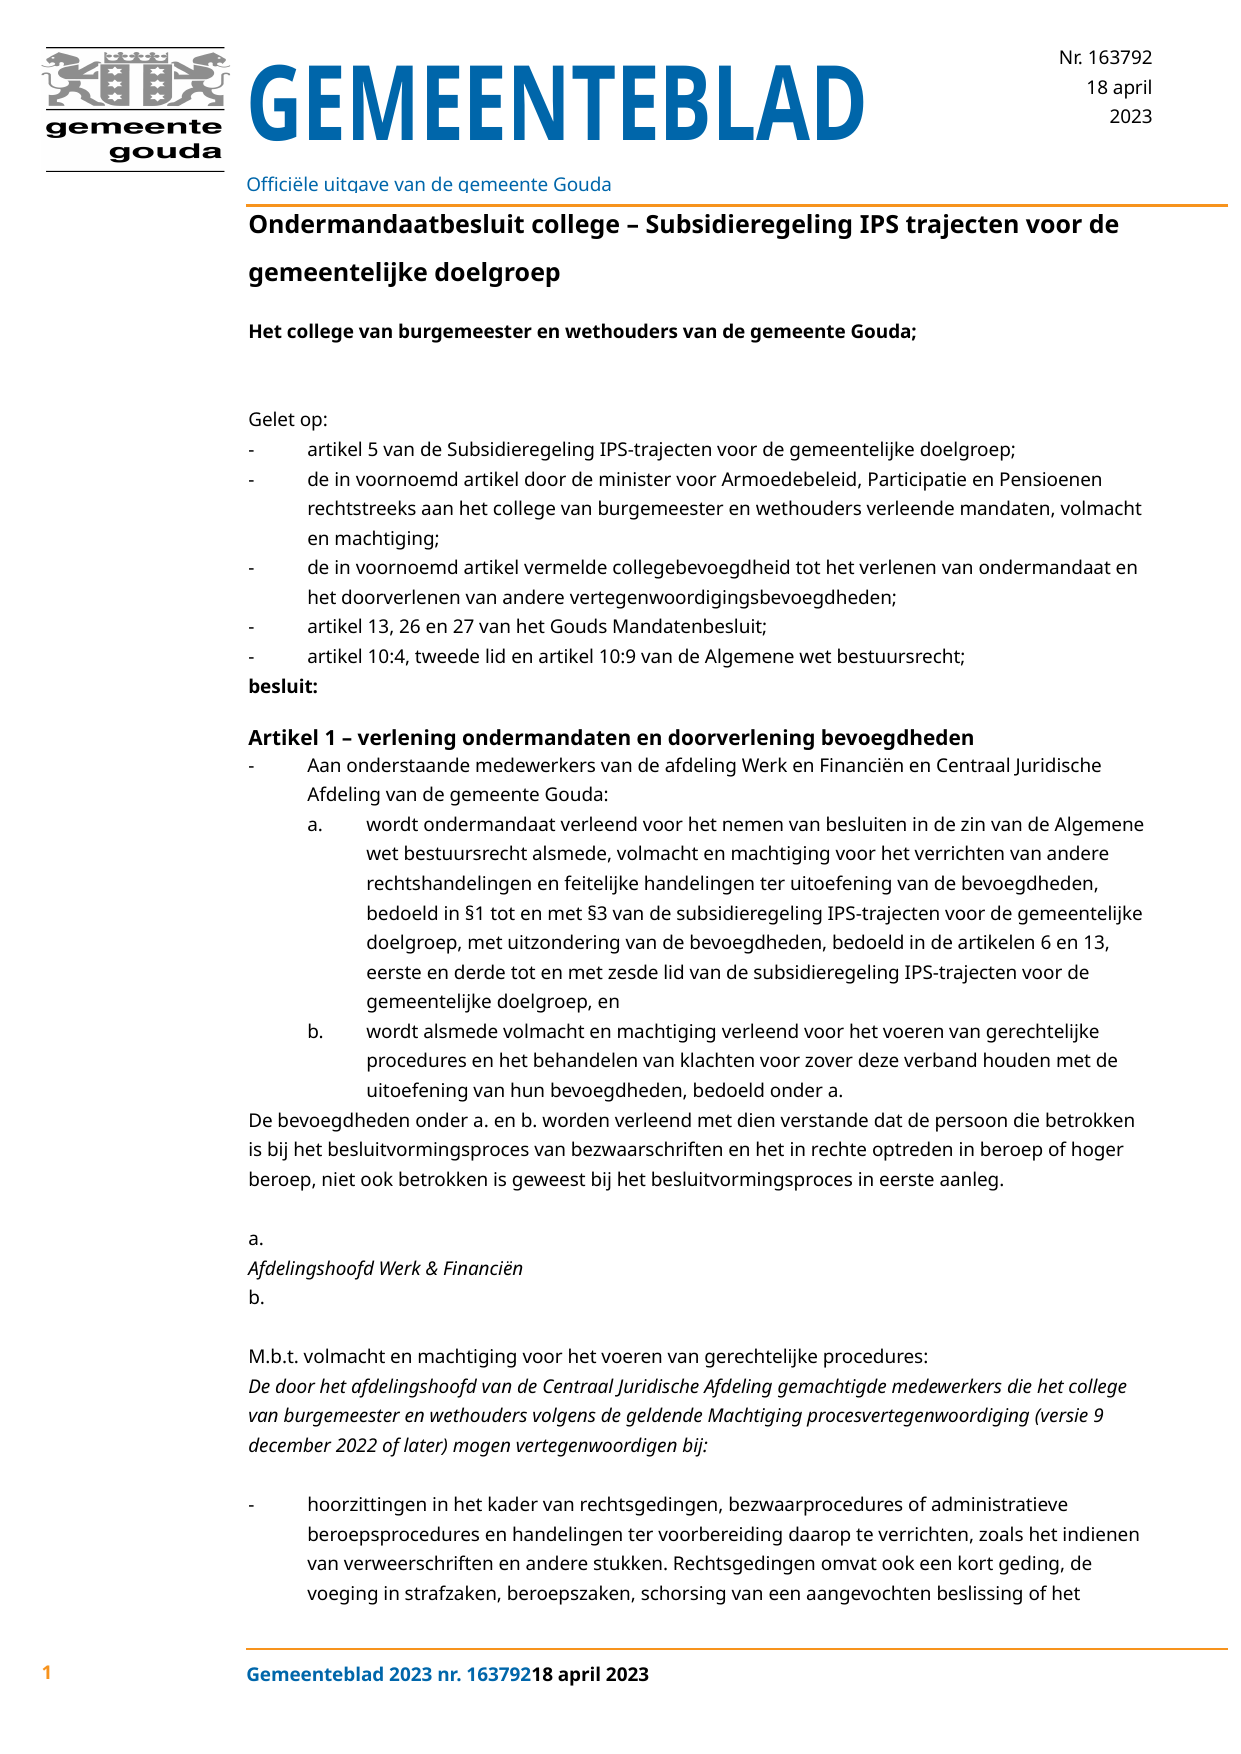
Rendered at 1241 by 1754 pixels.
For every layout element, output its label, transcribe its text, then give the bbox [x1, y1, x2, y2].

text Ondermandaatbesluit college – Subsidieregeling IPS trajecten voor de gemeentelijke doelgroep [248, 207, 1152, 288]
text De bevoegdheden onder a. en b. worden verleend met dien verstande dat de persoon die betrokken is bij het besluitvormingsproces van bezwaarschriften en het in rechte optreden in beroep of hoger beroep, niet ook betrokken is geweest bij het besluitvormingsproces in eerste aanleg. [248, 1107, 1152, 1192]
text besluit: [248, 673, 1152, 699]
list wordt ondermandaat verleend voor het nemen van besluiten in de zin van de Algemene wet bestuursrecht alsmede, volmacht en machtiging voor het verrichten van andere rechtshandelingen en feitelijke handelingen ter uitoefening van de bevoegdheden, bedoeld in §1 tot en met §3 van de subsidieregeling IPS-trajecten voor de gemeentelijke doelgroep, met uitzondering van de bevoegdheden, bedoeld in de artikelen 6 en 13, eerste en derde tot en met zesde lid van de subsidieregeling IPS-trajecten voor de gemeentelijke doelgroep, en [307, 811, 1152, 1014]
text De door het afdelingshoofd van de Centraal Juridische Afdeling gemachtigde medewerkers die het college van burgemeester en wethouders volgens de geldende Machtiging procesvertegenwoordiging (versie 9 december 2022 of later) mogen vertegenwoordigen bij: [248, 1373, 1152, 1458]
list Aan onderstaande medewerkers van de afdeling Werk en Financiën en Centraal Juridische Afdeling van de gemeente Gouda: [248, 752, 1152, 807]
list artikel 13, 26 en 27 van het Gouds Mandatenbesluit; [248, 614, 1152, 639]
list de in voornoemd artikel door de minister voor Armoedebeleid, Participatie en Pensioenen rechtstreeks aan het college van burgemeester en wethouders verleende mandaten, volmacht en machtiging; [248, 466, 1152, 551]
picture [41, 47, 231, 172]
text Afdelingshoofd Werk & Financiën [248, 1255, 1152, 1280]
text Artikel 1 – verlening ondermandaten en doorverlening bevoegdheden [248, 723, 1152, 752]
text Gelet op: [248, 407, 1152, 432]
list artikel 5 van de Subsidieregeling IPS-trajecten voor de gemeentelijke doelgroep; [248, 436, 1152, 462]
text b. [248, 1284, 1152, 1310]
list de in voornoemd artikel vermelde collegebevoegdheid tot het verlenen van ondermandaat en het doorverlenen van andere vertegenwoordigingsbevoegdheden; [248, 554, 1152, 610]
list artikel 10:4, tweede lid en artikel 10:9 van de Algemene wet bestuursrecht; [248, 643, 1152, 669]
list hoorzittingen in het kader van rechtsgedingen, bezwaarprocedures of administratieve beroepsprocedures en handelingen ter voorbereiding daarop te verrichten, zoals het indienen van verweerschriften en andere stukken. Rechtsgedingen omvat ook een kort geding, de voeging in strafzaken, beroepszaken, schorsing van een aangevochten beslissing of het [248, 1491, 1152, 1606]
list wordt alsmede volmacht en machtiging verleend voor het voeren van gerechtelijke procedures en het behandelen van klachten voor zover deze verband houden met de uitoefening van hun bevoegdheden, bedoeld onder a. [307, 1018, 1152, 1103]
text a. [248, 1225, 1152, 1251]
text Het college van burgemeester en wethouders van de gemeente Gouda; [248, 318, 1152, 344]
text M.b.t. volmacht en machtiging voor het voeren van gerechtelijke procedures: [248, 1343, 1152, 1369]
